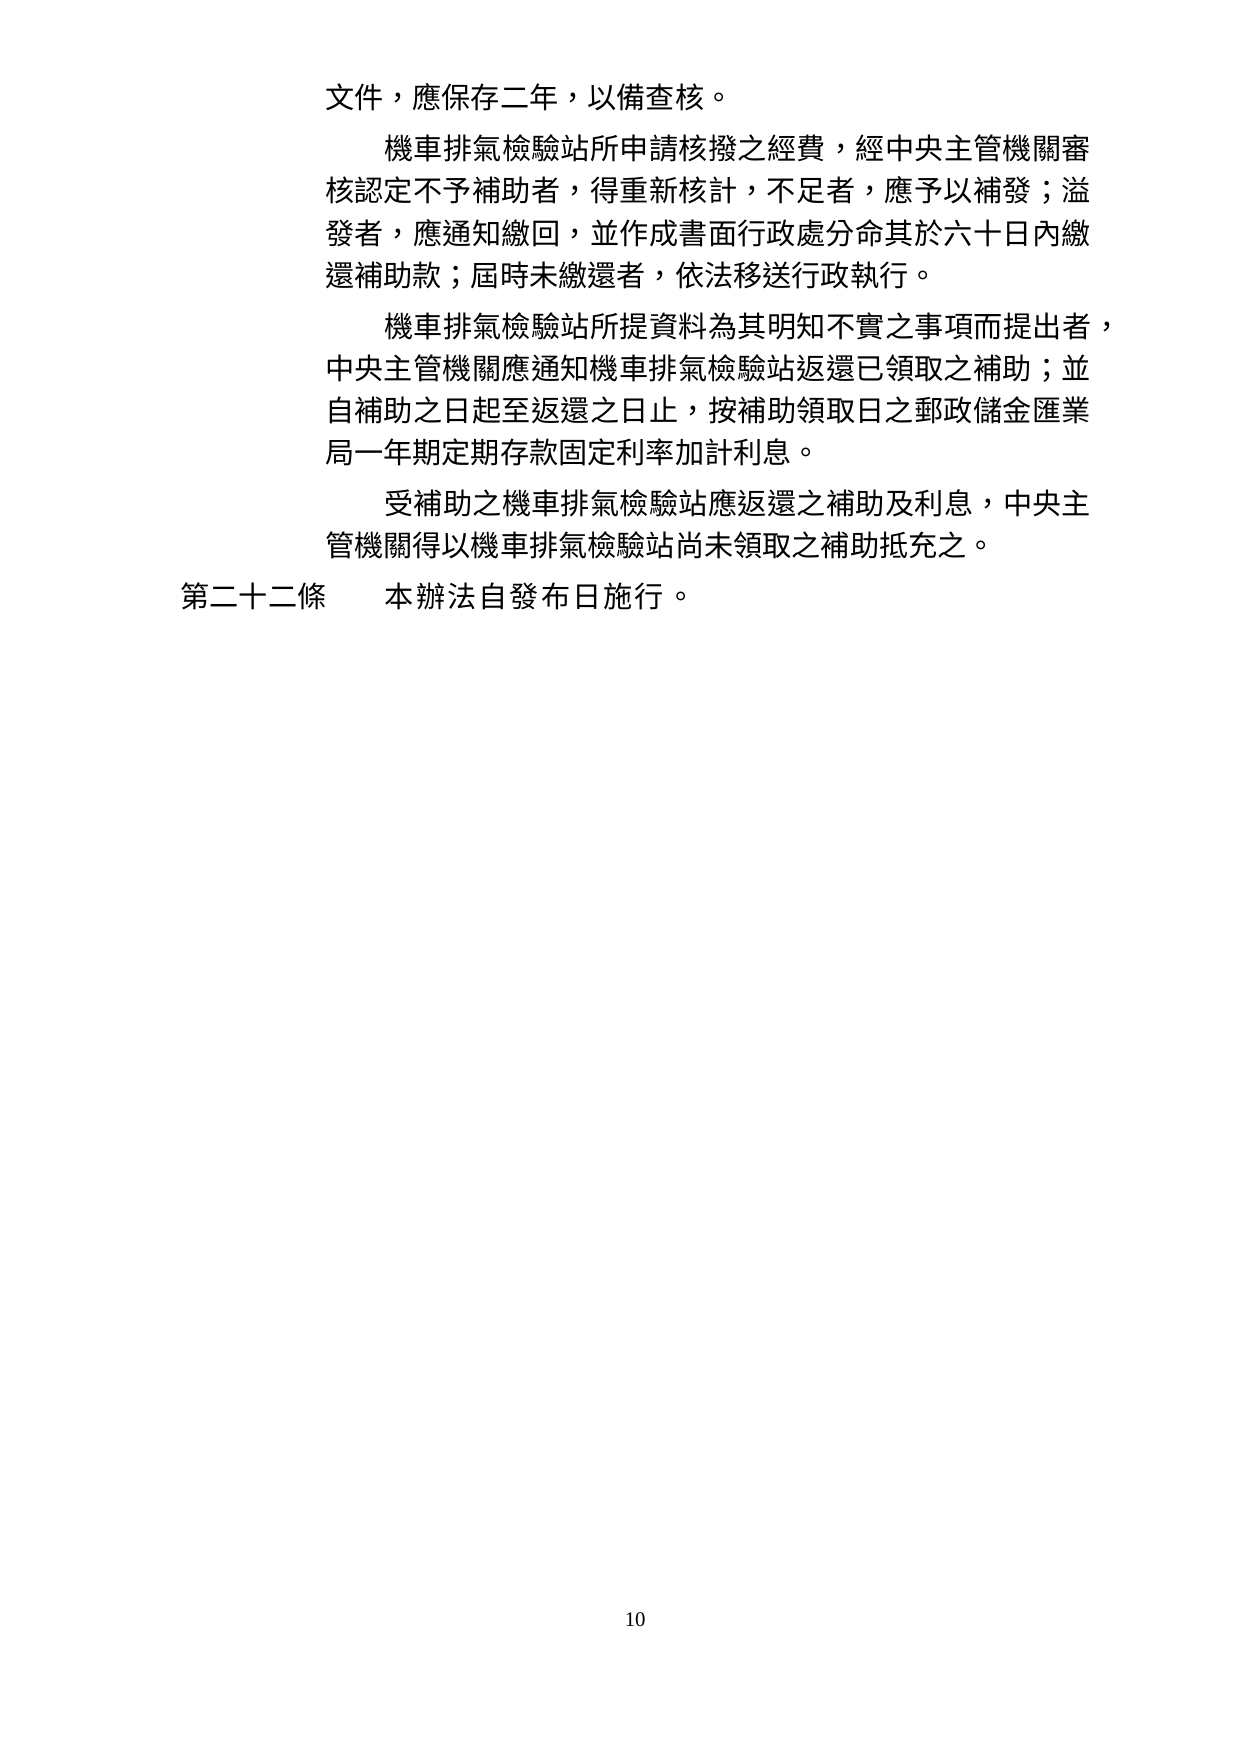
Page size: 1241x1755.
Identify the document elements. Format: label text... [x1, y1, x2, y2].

text 受補助之機車排氣檢驗站應返還之補助及利息，中央主管機關得以機車排氣檢驗站尚未領取之補助抵充之。 [325, 481, 1093, 565]
text 機車排氣檢驗站所申請核撥之經費，經中央主管機關審核認定不予補助者，得重新核計，不足者，應予以補發；溢發者，應通知繳回，並作成書面行政處分命其於六十日內繳還補助款；屆時未繳還者，依法移送行政執行。 [325, 126, 1093, 295]
text 文件，應保存二年，以備查核。 [180, 75, 1093, 117]
text 機車排氣檢驗站所提資料為其明知不實之事項而提出者，中央主管機關應通知機車排氣檢驗站返還已領取之補助；並自補助之日起至返還之日止，按補助領取日之郵政儲金匯業局一年期定期存款固定利率加計利息。 [325, 303, 1093, 472]
text 第二十二條 本辦法自發布日施行。 [180, 573, 1093, 616]
